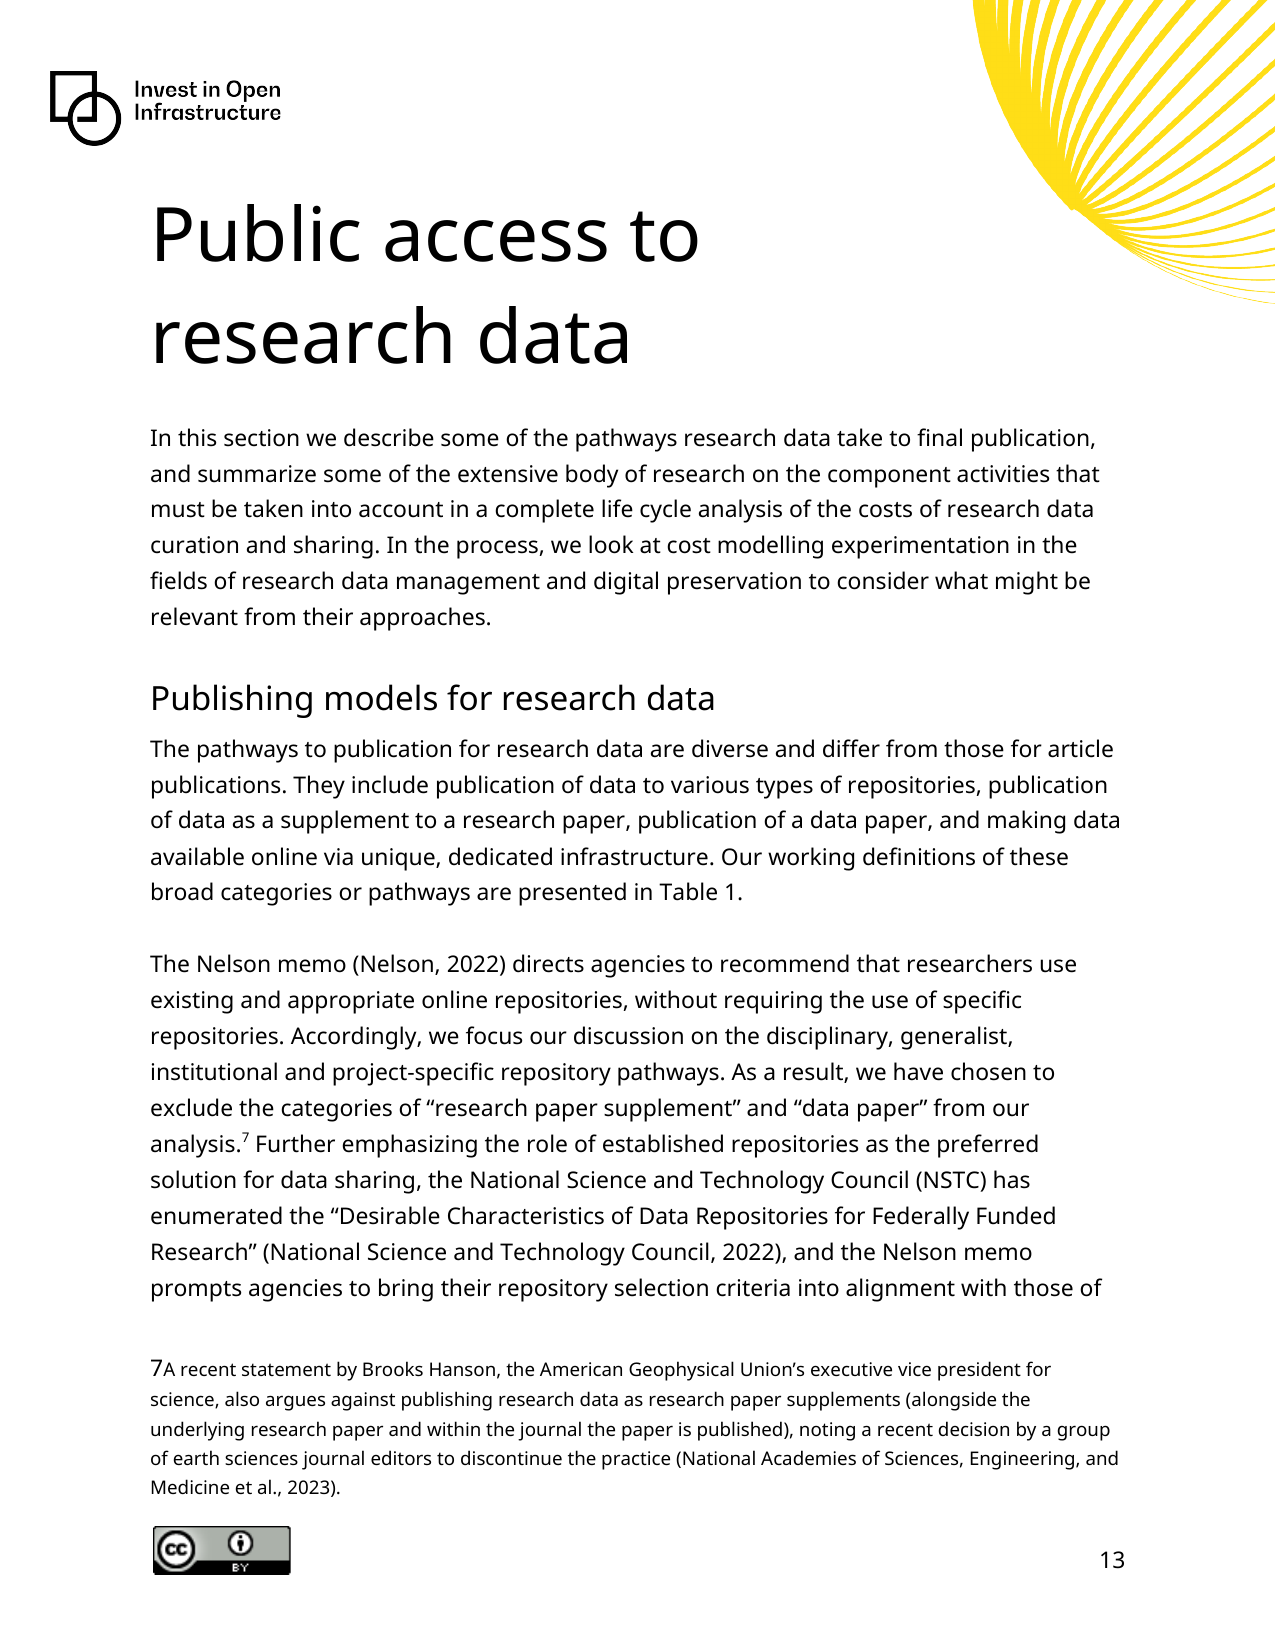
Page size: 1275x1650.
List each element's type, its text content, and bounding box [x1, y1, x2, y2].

text A recent statement by Brooks Hanson, the American Geophysical Union’s executive vice president for science, also argues against publishing research data as research paper supplements (alongside the underlying research paper and within the journal the paper is published), noting a recent decision by a group of earth sciences journal editors to discontinue the practice (National Academies of Sciences, Engineering, and Medicine et al., 2023). [150, 1352, 1125, 1500]
subtitle Publishing models for research data [150, 675, 1125, 720]
picture [153, 1526, 291, 1575]
picture [50, 71, 281, 146]
text The pathways to publication for research data are diverse and differ from those for article publications. They include publication of data to various types of repositories, publication of data as a supplement to a research paper, publication of a data paper, and making data available online via unique, dedicated infrastructure. Our working definitions of these broad categories or pathways are presented in Table 1. [150, 733, 1125, 908]
subtitle Public access to research data [150, 181, 1125, 386]
picture [972, 0, 1275, 304]
text In this section we describe some of the pathways research data take to final publication, and summarize some of the extensive body of research on the component activities that must be taken into account in a complete life cycle analysis of the costs of research data curation and sharing. In the process, we look at cost modelling experimentation in the fields of research data management and digital preservation to consider what might be relevant from their approaches. [150, 422, 1125, 632]
text The Nelson memo (Nelson, 2022) directs agencies to recommend that researchers use existing and appropriate online repositories, without requiring the use of specific repositories. Accordingly, we focus our discussion on the disciplinary, generalist, institutional and project-specific repository pathways. As a result, we have chosen to exclude the categories of “research paper supplement” and “data paper” from our analysis. Further emphasizing the role of established repositories as the preferred solution for data sharing, the National Science and Technology Council (NSTC) has enumerated the “Desirable Characteristics of Data Repositories for Federally Funded Research” (National Science and Technology Council, 2022), and the Nelson memo prompts agencies to bring their repository selection criteria into alignment with those of [150, 948, 1125, 1303]
